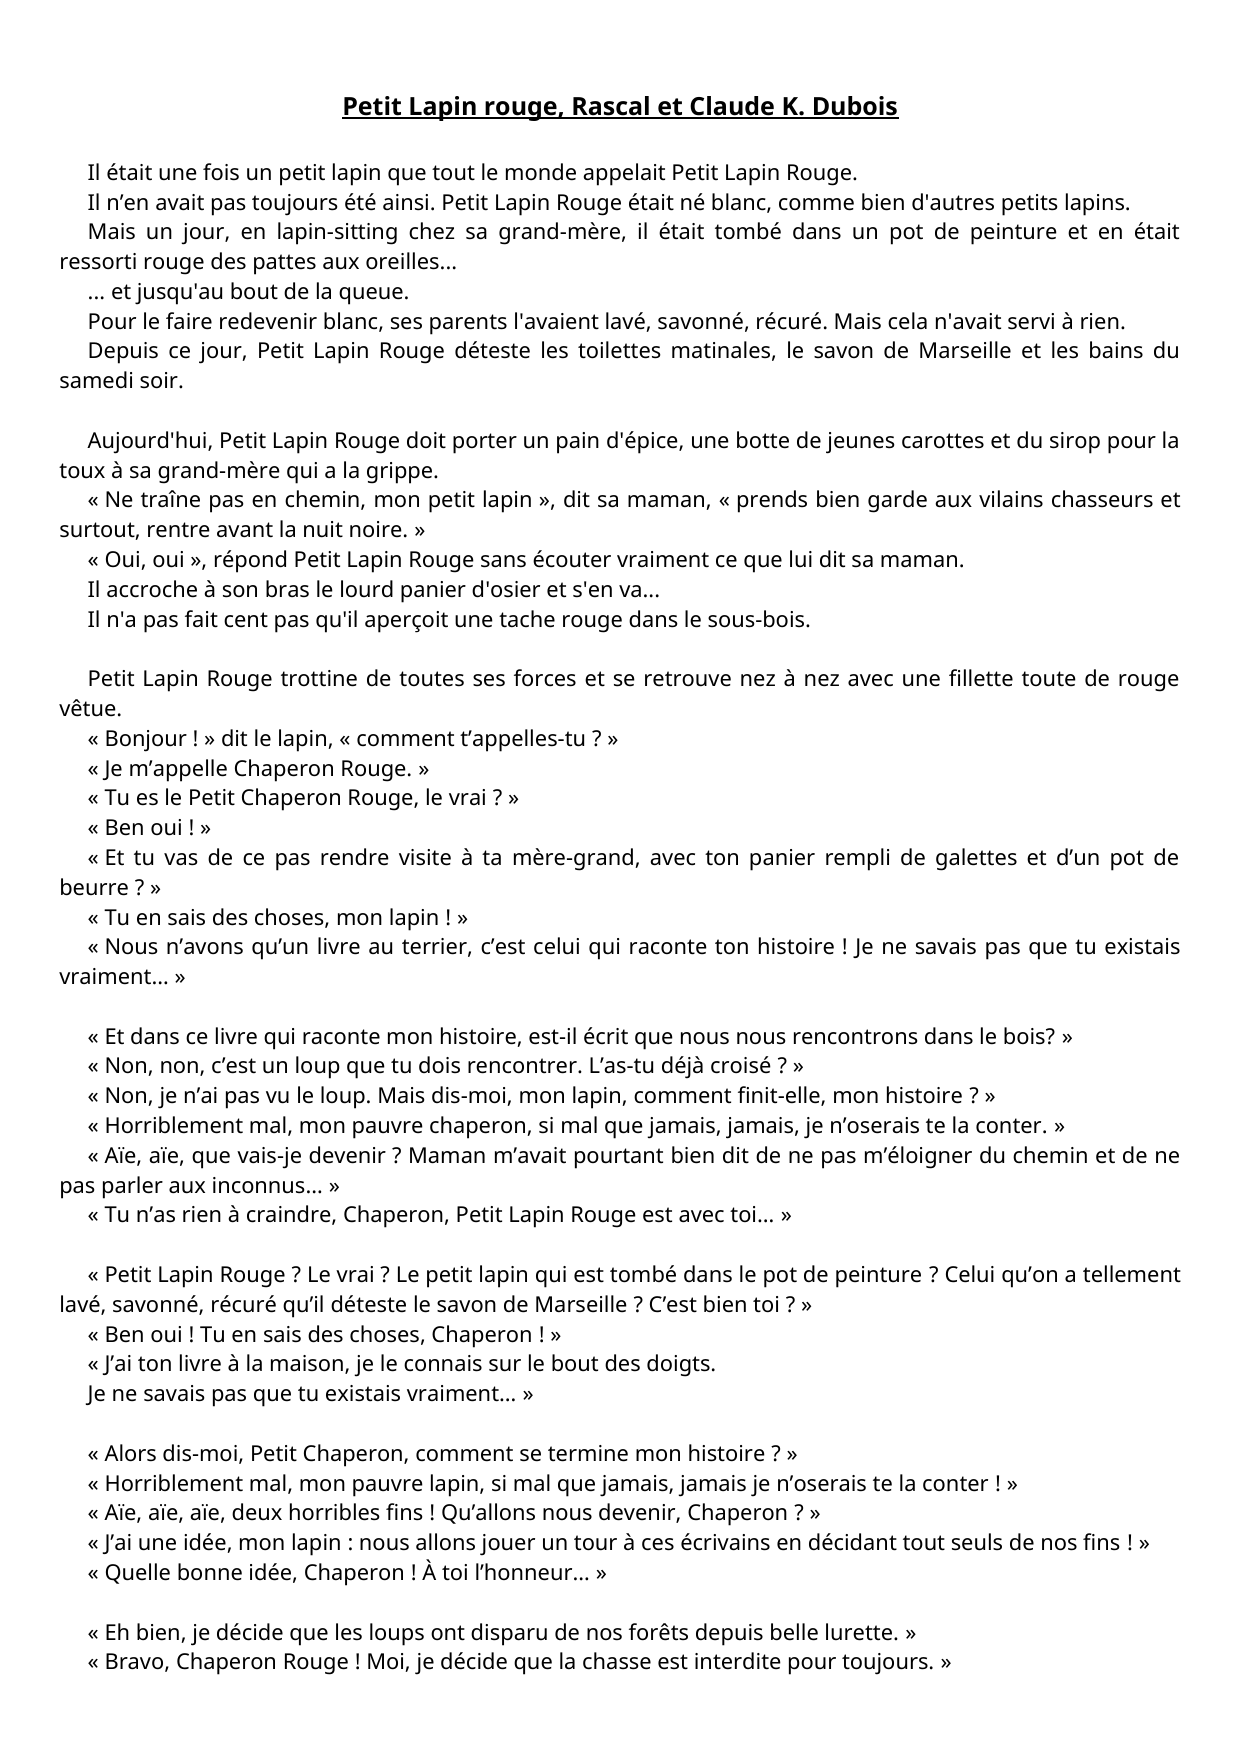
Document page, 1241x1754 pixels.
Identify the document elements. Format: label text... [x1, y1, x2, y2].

text Depuis ce jour, Petit Lapin Rouge déteste les toilettes matinales, le savon de Marseille et les bains du samedi soir. [59, 335, 1181, 395]
text « Horriblement mal, mon pauvre chaperon, si mal que jamais, jamais, je n’oserais te la conter. » [59, 1110, 1181, 1140]
text Il était une fois un petit lapin que tout le monde appelait Petit Lapin Rouge. [59, 157, 1181, 186]
text « Quelle bonne idée, Chaperon ! À toi l’honneur… » [59, 1557, 1181, 1587]
text « Eh bien, je décide que les loups ont disparu de nos forêts depuis belle lurette. » [59, 1616, 1181, 1646]
text « Non, non, c’est un loup que tu dois rencontrer. L’as-tu déjà croisé ? » [59, 1050, 1181, 1080]
text Mais un jour, en lapin-sitting chez sa grand-mère, il était tombé dans un pot de peinture et en était ressorti rouge des pattes aux oreilles... [59, 216, 1181, 276]
text Petit Lapin rouge, Rascal et Claude K. Dubois [59, 88, 1181, 123]
text « Tu es le Petit Chaperon Rouge, le vrai ? » [59, 782, 1181, 812]
text « Petit Lapin Rouge ? Le vrai ? Le petit lapin qui est tombé dans le pot de peinture ? Celui qu’on a tellement lavé, savonné, récuré qu’il déteste le savon de Marseille ? C’est bien toi ? » [59, 1259, 1181, 1318]
text « Bonjour ! » dit le lapin, « comment t’appelles-tu ? » [59, 723, 1181, 752]
text « Ne traîne pas en chemin, mon petit lapin », dit sa maman, « prends bien garde aux vilains chasseurs et surtout, rentre avant la nuit noire. » [59, 484, 1181, 544]
text « Alors dis-moi, Petit Chaperon, comment se termine mon histoire ? » [59, 1438, 1181, 1467]
text « Aïe, aïe, que vais-je devenir ? Maman m’avait pourtant bien dit de ne pas m’éloigner du chemin et de ne pas parler aux inconnus… » [59, 1140, 1181, 1199]
text « Je m’appelle Chaperon Rouge. » [59, 752, 1181, 782]
text « Tu n’as rien à craindre, Chaperon, Petit Lapin Rouge est avec toi… » [59, 1199, 1181, 1229]
text Aujourd'hui, Petit Lapin Rouge doit porter un pain d'épice, une botte de jeunes carottes et du sirop pour la toux à sa grand-mère qui a la grippe. [59, 425, 1181, 484]
text « Nous n’avons qu’un livre au terrier, c’est celui qui raconte ton histoire ! Je ne savais pas que tu existais vraiment… » [59, 931, 1181, 991]
text « Ben oui ! Tu en sais des choses, Chaperon ! » [59, 1318, 1181, 1348]
text Pour le faire redevenir blanc, ses parents l'avaient lavé, savonné, récuré. Mais cela n'avait servi à rien. [59, 306, 1181, 335]
text « Bravo, Chaperon Rouge ! Moi, je décide que la chasse est interdite pour toujours. » [59, 1646, 1181, 1676]
text Je ne savais pas que tu existais vraiment… » [59, 1378, 1181, 1408]
text « Horriblement mal, mon pauvre lapin, si mal que jamais, jamais je n’oserais te la conter ! » [59, 1467, 1181, 1497]
text « Non, je n’ai pas vu le loup. Mais dis-moi, mon lapin, comment finit-elle, mon histoire ? » [59, 1080, 1181, 1110]
text « Et dans ce livre qui raconte mon histoire, est-il écrit que nous nous rencontrons dans le bois? » [59, 1021, 1181, 1050]
text « J’ai ton livre à la maison, je le connais sur le bout des doigts. [59, 1348, 1181, 1378]
text ... et jusqu'au bout de la queue. [59, 276, 1181, 306]
text « Oui, oui », répond Petit Lapin Rouge sans écouter vraiment ce que lui dit sa maman. [59, 544, 1181, 574]
text « Et tu vas de ce pas rendre visite à ta mère-grand, avec ton panier rempli de galettes et d’un pot de beurre ? » [59, 842, 1181, 901]
text Il n'a pas fait cent pas qu'il aperçoit une tache rouge dans le sous-bois. [59, 603, 1181, 633]
text Il accroche à son bras le lourd panier d'osier et s'en va... [59, 574, 1181, 603]
text « Tu en sais des choses, mon lapin ! » [59, 901, 1181, 931]
text Il n’en avait pas toujours été ainsi. Petit Lapin Rouge était né blanc, comme bien d'autres petits lapins. [59, 186, 1181, 216]
text « J’ai une idée, mon lapin : nous allons jouer un tour à ces écrivains en décidant tout seuls de nos fins ! » [59, 1527, 1181, 1557]
text « Aïe, aïe, aïe, deux horribles fins ! Qu’allons nous devenir, Chaperon ? » [59, 1497, 1181, 1527]
text Petit Lapin Rouge trottine de toutes ses forces et se retrouve nez à nez avec une fillette toute de rouge vêtue. [59, 663, 1181, 723]
text « Ben oui ! » [59, 812, 1181, 842]
